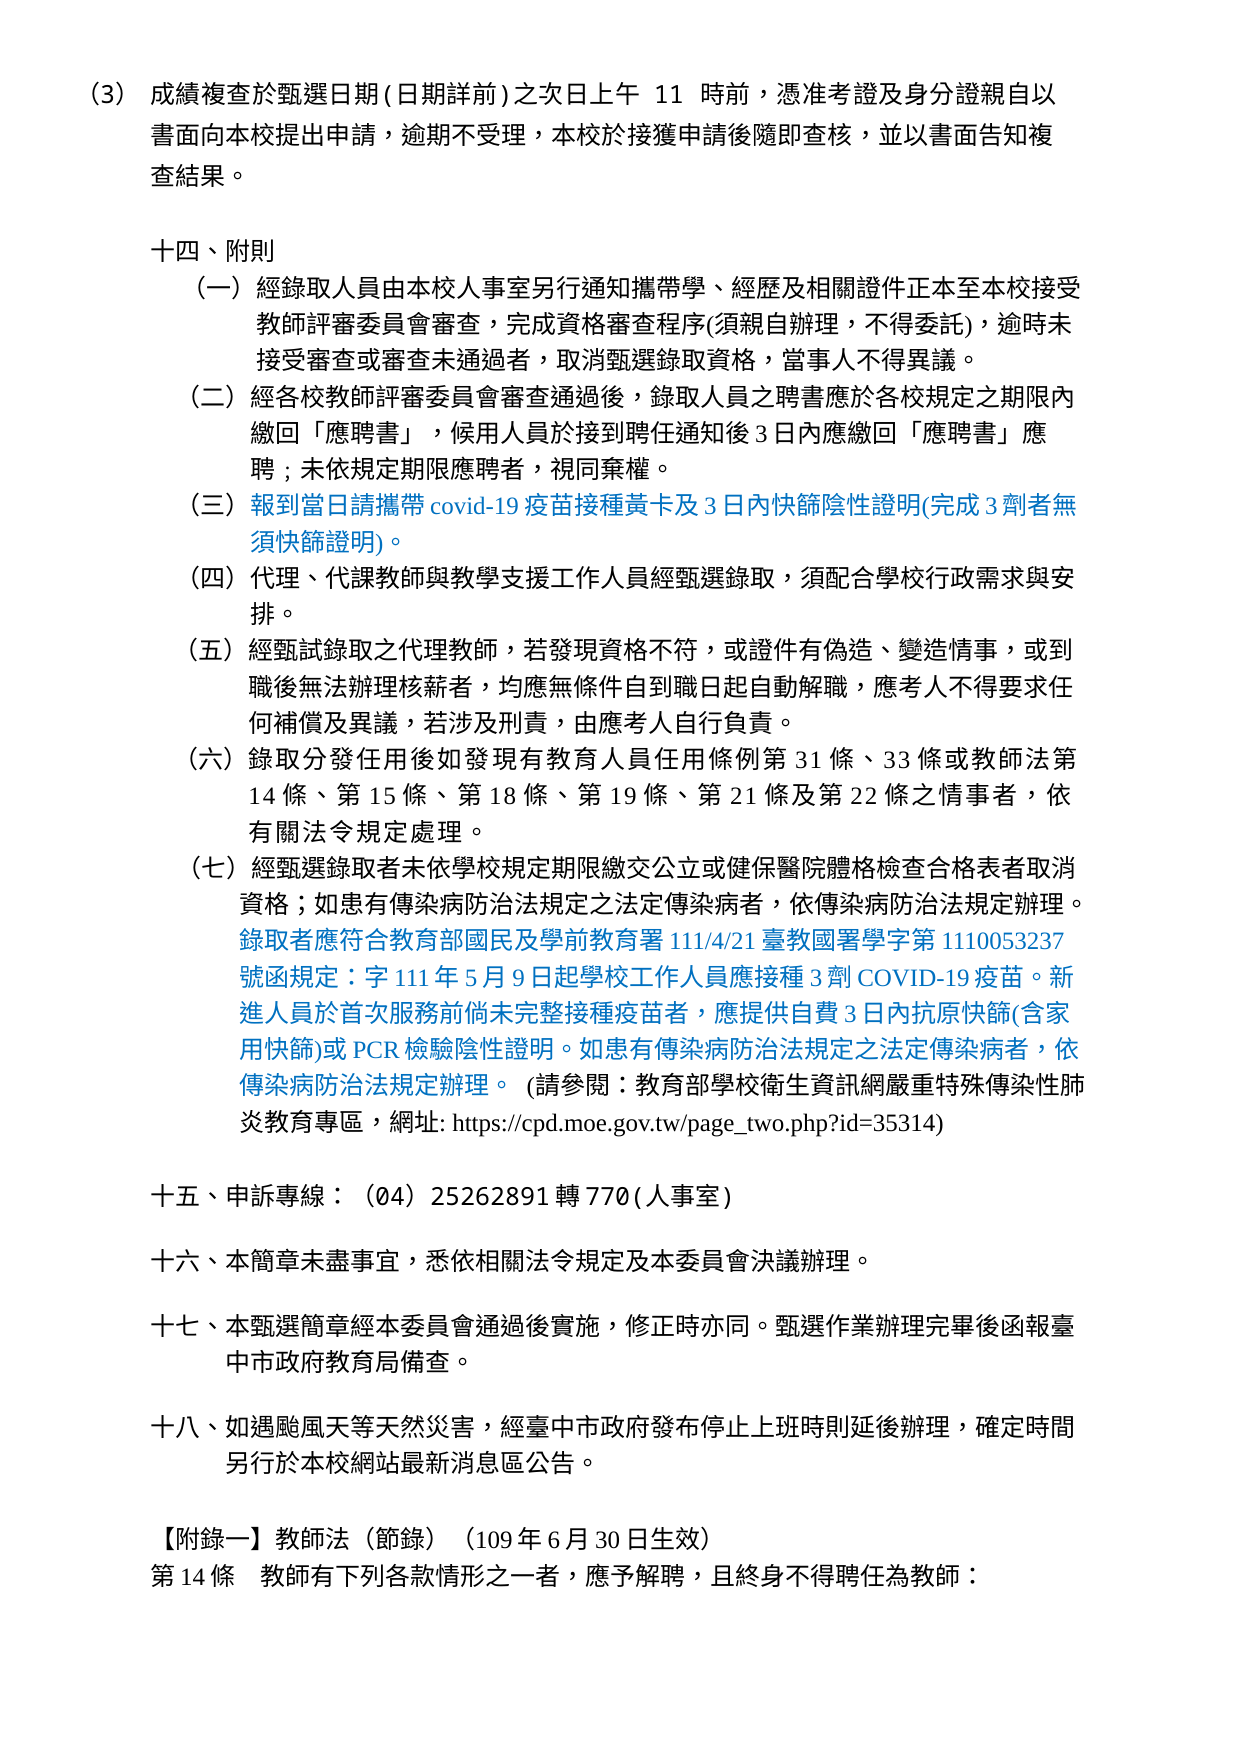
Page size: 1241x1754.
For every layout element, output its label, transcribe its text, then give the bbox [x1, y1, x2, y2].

list 成績複查於甄選日期(日期詳前)之次日上午 11 時前，憑准考證及身分證親自以書面向本校提出申請，逾期不受理，本校於接獲申請後隨即查核，並以書面告知複查結果。 [75, 75, 1057, 192]
text （三）報到當日請攜帶covid-19疫苗接種黃卡及3日內快篩陰性證明(完成3劑者無須快篩證明)。 [175, 486, 1090, 558]
text （一）經錄取人員由本校人事室另行通知攜帶學、經歷及相關證件正本至本校接受教師評審委員會審查，完成資格審查程序(須親自辦理，不得委託)，逾時未接受審查或審查未通過者，取消甄選錄取資格，當事人不得異議。 [181, 268, 1090, 377]
text 十七、本甄選簡章經本委員會通過後實施，修正時亦同。甄選作業辦理完畢後函報臺中市政府教育局備查。 [150, 1306, 1090, 1379]
text （七）經甄選錄取者未依學校規定期限繳交公立或健保醫院體格檢查合格表者取消資格；如患有傳染病防治法規定之法定傳染病者，依傳染病防治法規定辦理。錄取者應符合教育部國民及學前教育署111/4/21臺教國署學字第1110053237號函規定：字111年5月9日起學校工作人員應接種3劑COVID-19疫苗。新進人員於首次服務前倘未完整接種疫苗者，應提供自費3日內抗原快篩(含家用快篩)或PCR檢驗陰性證明。如患有傳染病防治法規定之法定傳染病者，依傳染病防治法規定辦理。 (請參閱：教育部學校衛生資訊網嚴重特殊傳染性肺炎教育專區，網址: https://cpd.moe.gov.tw/page_two.php?id=35314) [176, 848, 1090, 1138]
text 十五、申訴專線：（04）25262891轉770(人事室) [150, 1176, 1090, 1213]
text 十八、如遇颱風天等天然災害，經臺中市政府發布停止上班時則延後辦理，確定時間另行於本校網站最新消息區公告。 [150, 1408, 1090, 1480]
text （二）經各校教師評審委員會審查通過後，錄取人員之聘書應於各校規定之期限內繳回「應聘書」，候用人員於接到聘任通知後3日內應繳回「應聘書」應聘﹔未依規定期限應聘者，視同棄權。 [175, 377, 1090, 486]
text 【附錄一】教師法（節錄）（109年6月30日生效） [150, 1518, 1090, 1556]
text （五）經甄試錄取之代理教師，若發現資格不符，或證件有偽造、變造情事，或到職後無法辦理核薪者，均應無條件自到職日起自動解職，應考人不得要求任何補償及異議，若涉及刑責，由應考人自行負責。 [173, 631, 1090, 739]
text 十四、附則 [150, 231, 1090, 268]
text 第14條 教師有下列各款情形之一者，應予解聘，且終身不得聘任為教師： [150, 1556, 1090, 1592]
text （四）代理、代課教師與教學支援工作人員經甄選錄取，須配合學校行政需求與安排。 [175, 558, 1090, 631]
text 十六、本簡章未盡事宜，悉依相關法令規定及本委員會決議辦理。 [150, 1241, 1090, 1278]
text （六）錄取分發任用後如發現有教育人員任用條例第31條、33條或教師法第14條、第15條、第18條、第19條、第21條及第22條之情事者，依有關法令規定處理。 [173, 739, 1090, 848]
